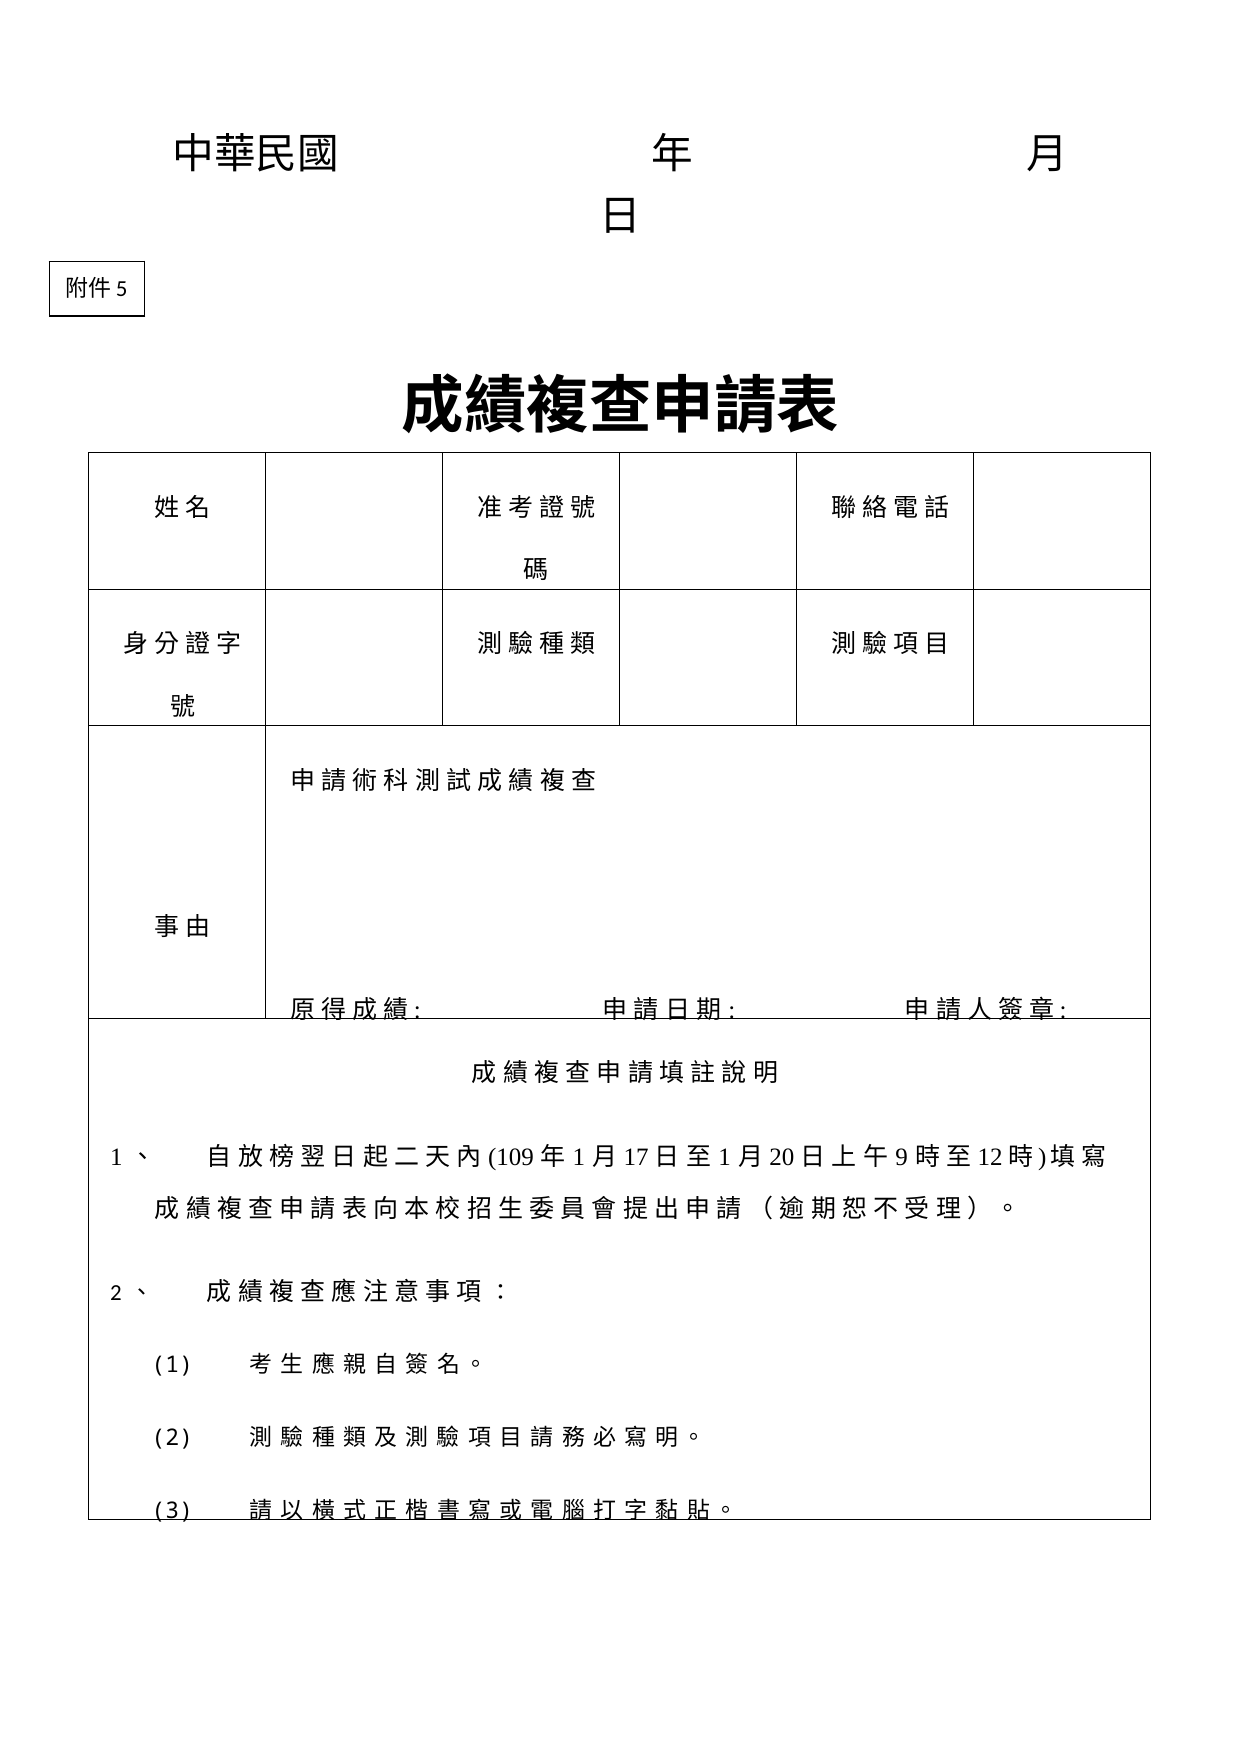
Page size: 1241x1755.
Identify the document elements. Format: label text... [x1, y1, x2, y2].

text 附件5 [65, 270, 129, 303]
table_cell [974, 590, 1150, 725]
text 成績複查申請表 [89, 327, 1151, 452]
table_header 聯絡電話 [797, 453, 973, 589]
table_header 姓名 [89, 453, 265, 589]
table_header 准考證號碼 [443, 453, 619, 589]
table_cell 身分證字號 [89, 590, 265, 725]
table_cell 測驗種類 [443, 590, 619, 725]
table_cell 測驗項目 [797, 590, 973, 725]
table_header [620, 453, 796, 589]
text [50, 262, 144, 315]
table_header [266, 453, 442, 589]
table_cell 成績複查申請填註說明 自放榜翌日起二天內(109年1月17日至1月20日上午9時至12時)填寫成績複查申請表向本校招生委員會提出申請（逾期恕不受理）。 成績複查應注意事項： 考生應親自簽名。 測驗種類及測驗項目請務必寫明。 請以橫式正楷書寫或電腦打字黏貼。 [89, 1019, 1150, 1519]
table_cell 事由 [89, 726, 265, 1018]
table_header [974, 453, 1150, 589]
table_cell [620, 590, 796, 725]
table_cell 申請術科測試成績複查 原得成績: 申請日期: 申請人簽章: [266, 726, 1150, 1018]
table_cell [266, 590, 442, 725]
text 中華民國 年 月 日 [89, 108, 1151, 233]
